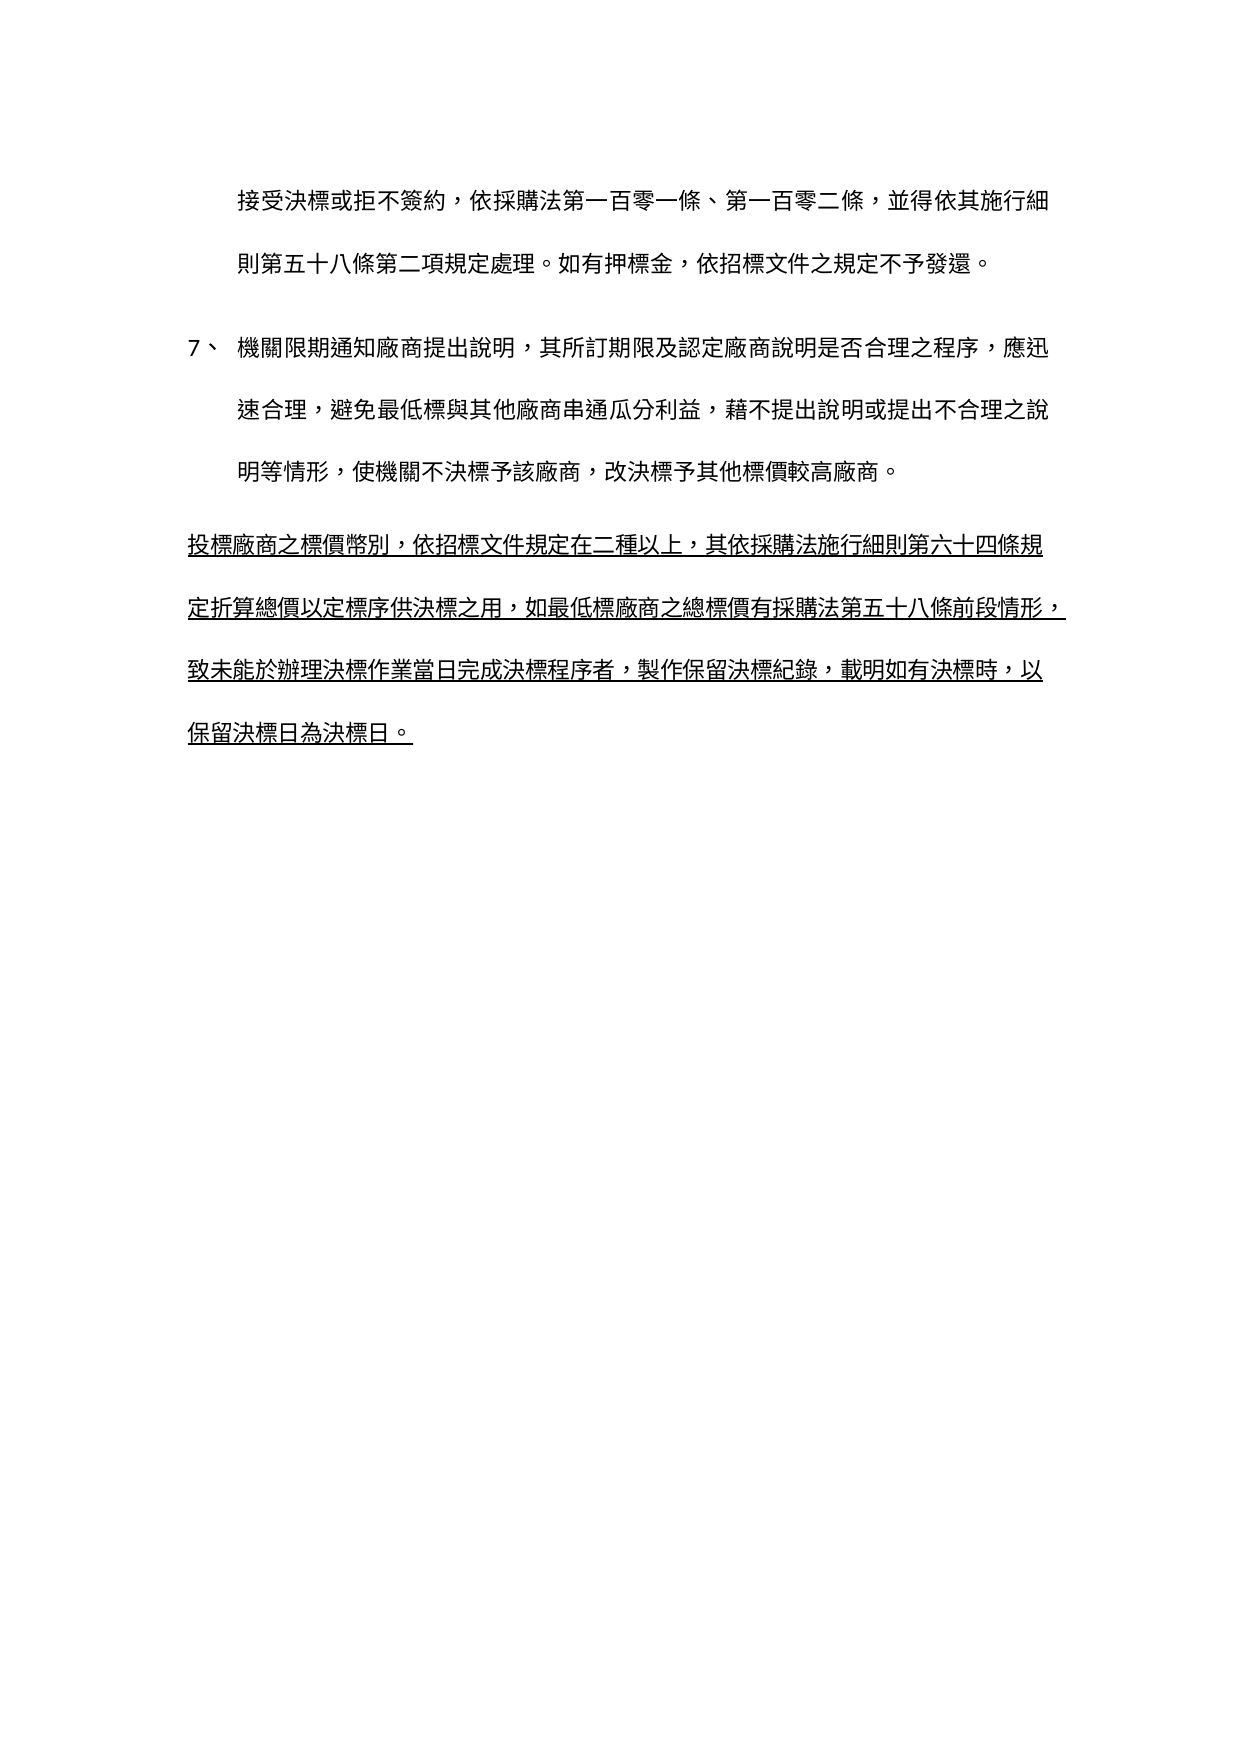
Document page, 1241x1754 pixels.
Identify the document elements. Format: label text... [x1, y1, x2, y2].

list 接受決標或拒不簽約，依採購法第一百零一條、第一百零二條，並得依其施行細則第五十八條第二項規定處理。如有押標金，依招標文件之規定不予發還。 [187, 158, 1053, 283]
list 機關限期通知廠商提出說明，其所訂期限及認定廠商說明是否合理之程序，應迅速合理，避免最低標與其他廠商串通瓜分利益，藉不提出說明或提出不合理之說明等情形，使機關不決標予該廠商，改決標予其他標價較高廠商。 [187, 304, 1053, 492]
text 投標廠商之標價幣別，依招標文件規定在二種以上，其依採購法施行細則第六十四條規定折算總價以定標序供決標之用，如最低標廠商之總標價有採購法第五十八條前段情形，致未能於辦理決標作業當日完成決標程序者，製作保留決標紀錄，載明如有決標時，以保留決標日為決標日。 [187, 502, 1053, 618]
text 投標廠商之標價幣別，依招標文件規定在二種以上，其依採購法施行細則第六十四條規定折算總價以定標序供決標之用，如最低標廠商之總標價有採購法第五十八條前段情形，致未能於辦理決標作業當日完成決標程序者，製作保留決標紀錄，載明如有決標時，以保留決標日為決標日。 [187, 619, 1053, 752]
